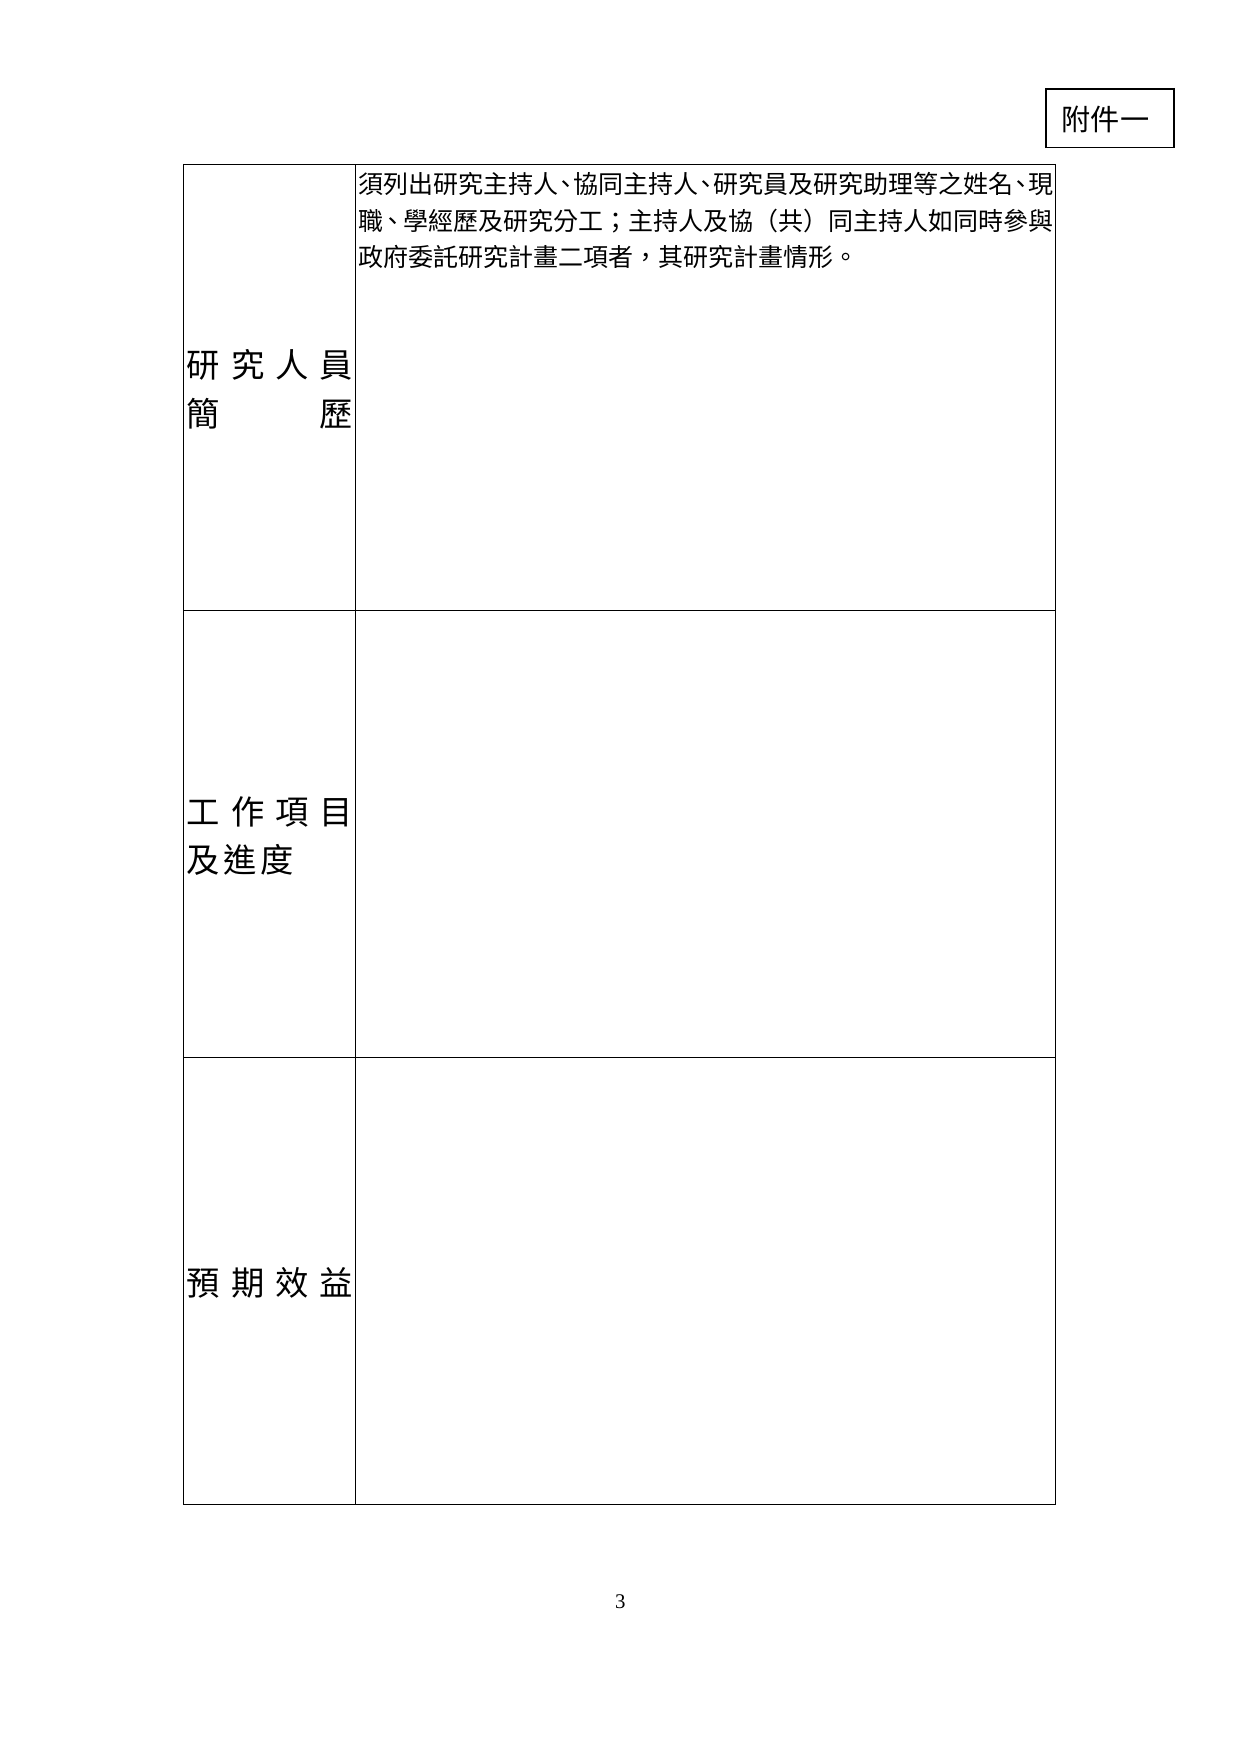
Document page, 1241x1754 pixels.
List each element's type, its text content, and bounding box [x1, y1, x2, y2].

table_cell 預期效益 [184, 1058, 355, 1504]
table_cell [356, 1058, 1055, 1504]
table_cell 研究人員簡 歷 [184, 165, 355, 610]
table_cell 工作項目及進度 [184, 611, 355, 1057]
table_cell [356, 611, 1055, 1057]
table_cell 須列出研究主持人、協同主持人、研究員及研究助理等之姓名、現職、學經歷及研究分工；主持人及協（共）同主持人如同時參與政府委託研究計畫二項者，其研究計畫情形。 [356, 165, 1055, 610]
